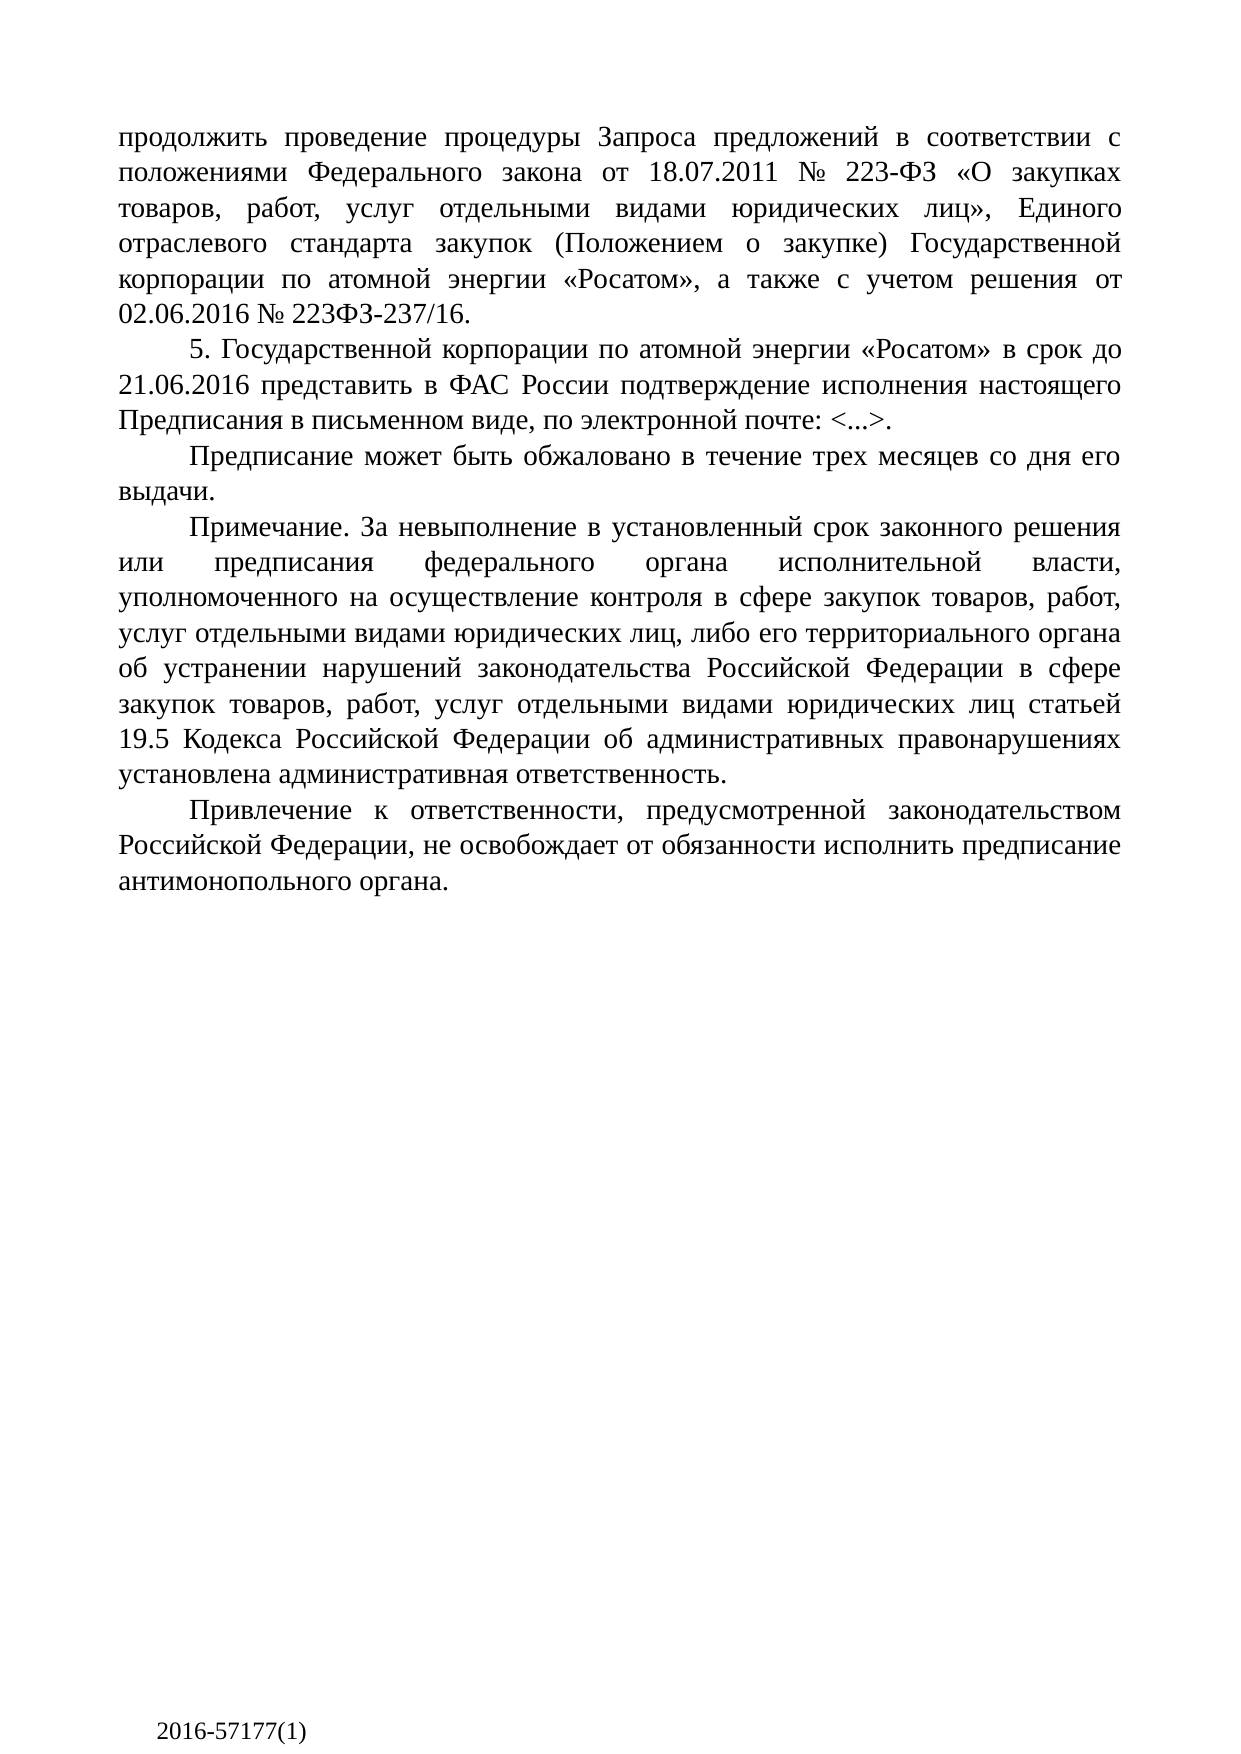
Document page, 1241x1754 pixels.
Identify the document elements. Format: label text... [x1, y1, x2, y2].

text Примечание. За невыполнение в установленный срок законного решения или предписания федерального органа исполнительной власти, уполномоченного на осуществление контроля в сфере закупок товаров, работ, услуг отдельными видами юридических лиц, либо его территориального органа об устранении нарушений законодательства Российской Федерации в сфере закупок товаров, работ, услуг отдельными видами юридических лиц статьей 19.5 Кодекса Российской Федерации об административных правонарушениях установлена административная ответственность. [118, 508, 1122, 791]
text Предписание может быть обжаловано в течение трех месяцев со дня его выдачи. [118, 437, 1122, 508]
text Привлечение к ответственности, предусмотренной законодательством Российской Федерации, не освобождает от обязанности исполнить предписание антимонопольного органа. [118, 791, 1122, 897]
text 5. Государственной корпорации по атомной энергии «Росатом» в срок до 21.06.2016 представить в ФАС России подтверждение исполнения настоящего Предписания в письменном виде, по электронной почте: <...>. [118, 331, 1122, 437]
text продолжить проведение процедуры Запроса предложений в соответствии с положениями Федерального закона от 18.07.2011 № 223-ФЗ «О закупках товаров, работ, услуг отдельными видами юридических лиц», Единого отраслевого стандарта закупок (Положением о закупке) Государственной корпорации по атомной энергии «Росатом», а также с учетом решения от 02.06.2016 № 223ФЗ-237/16. [118, 118, 1122, 331]
